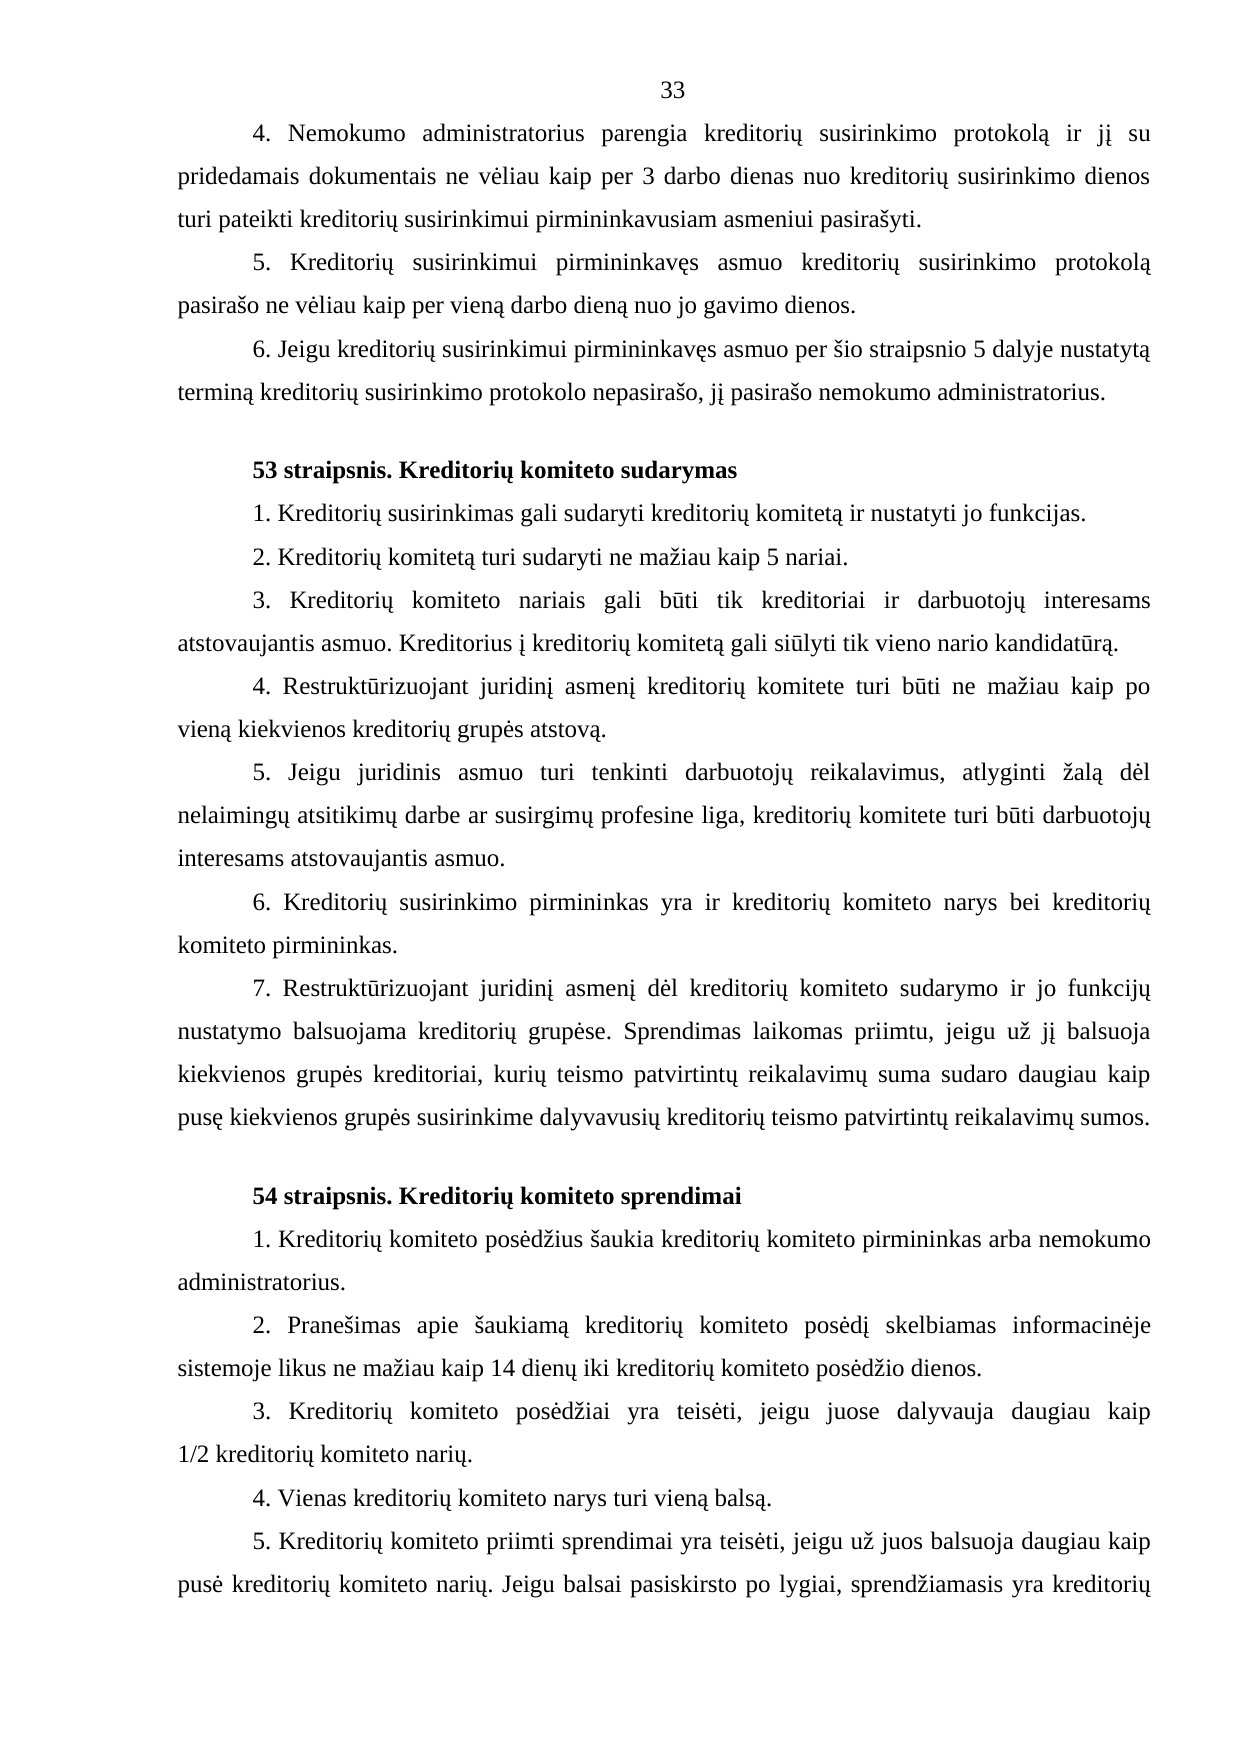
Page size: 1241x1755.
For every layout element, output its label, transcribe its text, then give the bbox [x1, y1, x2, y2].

text 5. Jeigu juridinis asmuo turi tenkinti darbuotojų reikalavimus, atlyginti žalą dėl nelaimingų atsitikimų darbe ar susirgimų profesine liga, kreditorių komitete turi būti darbuotojų interesams atstovaujantis asmuo. [177, 757, 1152, 872]
text 6. Jeigu kreditorių susirinkimui pirmininkavęs asmuo per šio straipsnio 5 dalyje nustatytą terminą kreditorių susirinkimo protokolo nepasirašo, jį pasirašo nemokumo administratorius. [177, 334, 1152, 406]
text 3. Kreditorių komiteto nariais gali būti tik kreditoriai ir darbuotojų interesams atstovaujantis asmuo. Kreditorius į kreditorių komitetą gali siūlyti tik vieno nario kandidatūrą. [177, 585, 1152, 657]
text 4. Nemokumo administratorius parengia kreditorių susirinkimo protokolą ir jį su pridedamais dokumentais ne vėliau kaip per 3 darbo dienas nuo kreditorių susirinkimo dienos turi pateikti kreditorių susirinkimui pirmininkavusiam asmeniui pasirašyti. [177, 118, 1152, 233]
text 53 straipsnis. Kreditorių komiteto sudarymas [177, 455, 1152, 484]
text 2. Pranešimas apie šaukiamą kreditorių komiteto posėdį skelbiamas informacinėje sistemoje likus ne mažiau kaip 14 dienų iki kreditorių komiteto posėdžio dienos. [177, 1310, 1152, 1382]
text 5. Kreditorių susirinkimui pirmininkavęs asmuo kreditorių susirinkimo protokolą pasirašo ne vėliau kaip per vieną darbo dieną nuo jo gavimo dienos. [177, 247, 1152, 319]
text 2. Kreditorių komitetą turi sudaryti ne mažiau kaip 5 nariai. [177, 542, 1152, 570]
text 4. Restruktūrizuojant juridinį asmenį kreditorių komitete turi būti ne mažiau kaip po vieną kiekvienos kreditorių grupės atstovą. [177, 671, 1152, 743]
text 3. Kreditorių komiteto posėdžiai yra teisėti, jeigu juose dalyvauja daugiau kaip 1/2 kreditorių komiteto narių. [177, 1396, 1152, 1468]
text 4. Vienas kreditorių komiteto narys turi vieną balsą. [177, 1483, 1152, 1511]
text 1. Kreditorių susirinkimas gali sudaryti kreditorių komitetą ir nustatyti jo funkcijas. [177, 498, 1152, 527]
text 5. Kreditorių komiteto priimti sprendimai yra teisėti, jeigu už juos balsuoja daugiau kaip pusė kreditorių komiteto narių. Jeigu balsai pasiskirsto po lygiai, sprendžiamasis yra kreditorių [177, 1526, 1152, 1598]
text 54 straipsnis. Kreditorių komiteto sprendimai [177, 1181, 1152, 1209]
text 6. Kreditorių susirinkimo pirmininkas yra ir kreditorių komiteto narys bei kreditorių komiteto pirmininkas. [177, 887, 1152, 958]
text 1. Kreditorių komiteto posėdžius šaukia kreditorių komiteto pirmininkas arba nemokumo administratorius. [177, 1224, 1152, 1296]
text 7. Restruktūrizuojant juridinį asmenį dėl kreditorių komiteto sudarymo ir jo funkcijų nustatymo balsuojama kreditorių grupėse. Sprendimas laikomas priimtu, jeigu už jį balsuoja kiekvienos grupės kreditoriai, kurių teismo patvirtintų reikalavimų suma sudaro daugiau kaip pusę kiekvienos grupės susirinkime dalyvavusių kreditorių teismo patvirtintų reikalavimų sumos. [177, 973, 1152, 1131]
